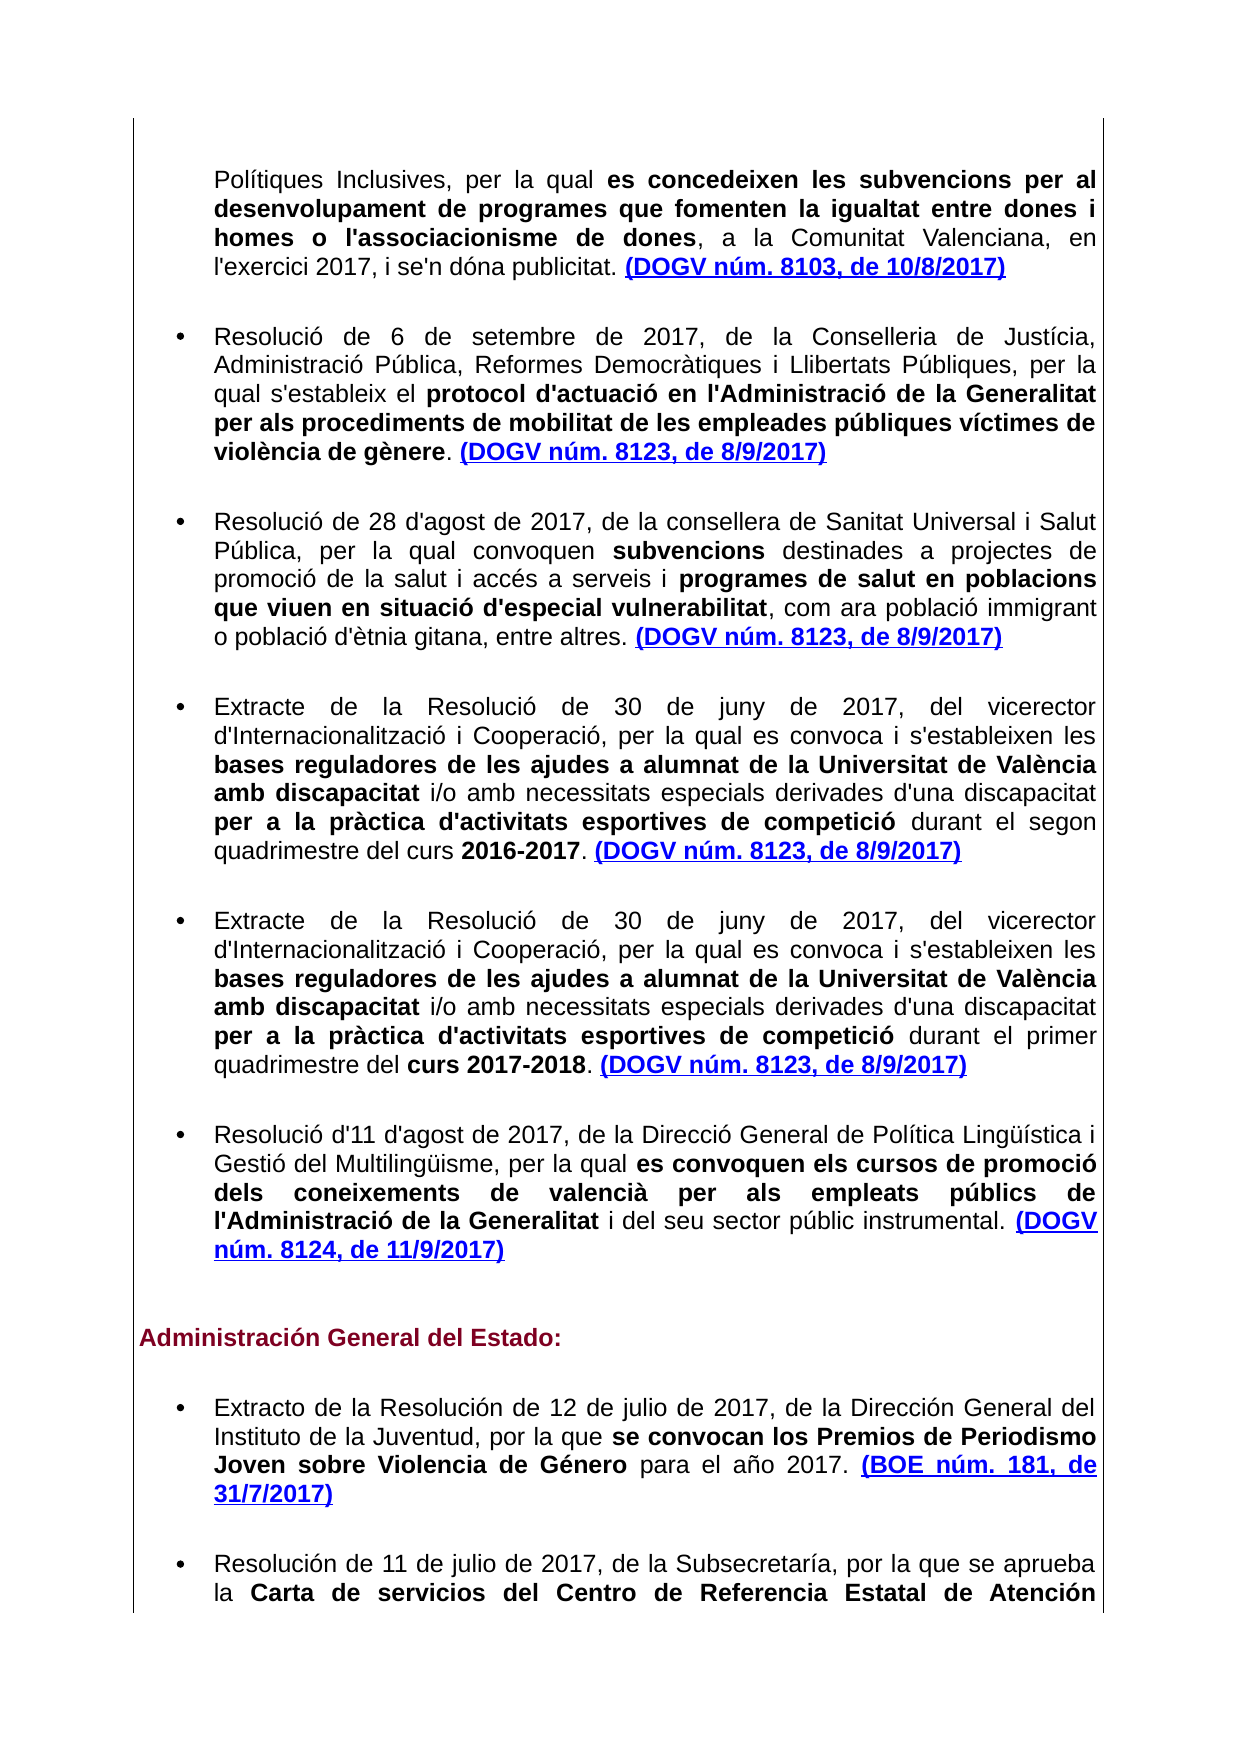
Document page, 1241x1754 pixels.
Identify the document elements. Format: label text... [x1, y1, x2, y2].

table_cell Polítiques Inclusives, per la qual es concedeixen les subvencions per al desenvolupament de programes que fomenten la igualtat entre dones i homes o l'associacionisme de dones, a la Comunitat Valenciana, en l'exercici 2017, i se'n dóna publicitat. (DOGV núm. 8103, de 10/8/2017) Resolució de 6 de setembre de 2017, de la Conselleria de Justícia, Administració Pública, Reformes Democràtiques i Llibertats Públiques, per la qual s'estableix el protocol d'actuació en l'Administració de la Generalitat per als procediments de mobilitat de les empleades públiques víctimes de violència de gènere. (DOGV núm. 8123, de 8/9/2017) Resolució de 28 d'agost de 2017, de la consellera de Sanitat Universal i Salut Pública, per la qual convoquen subvencions destinades a projectes de promoció de la salut i accés a serveis i programes de salut en poblacions que viuen en situació d'especial vulnerabilitat, com ara població immigrant o població d'ètnia gitana, entre altres. (DOGV núm. 8123, de 8/9/2017) Extracte de la Resolució de 30 de juny de 2017, del vicerector d'Internacionalització i Cooperació, per la qual es convoca i s'estableixen les bases reguladores de les ajudes a alumnat de la Universitat de València amb discapacitat i/o amb necessitats especials derivades d'una discapacitat per a la pràctica d'activitats esportives de competició durant el segon quadrimestre del curs 2016-2017. (DOGV núm. 8123, de 8/9/2017) Extracte de la Resolució de 30 de juny de 2017, del vicerector d'Internacionalització i Cooperació, per la qual es convoca i s'estableixen les bases reguladores de les ajudes a alumnat de la Universitat de València amb discapacitat i/o amb necessitats especials derivades d'una discapacitat per a la pràctica d'activitats esportives de competició durant el primer quadrimestre del curs 2017-2018. (DOGV núm. 8123, de 8/9/2017) Resolució d'11 d'agost de 2017, de la Direcció General de Política Lingüística i Gestió del Multilingüisme, per la qual es convoquen els cursos de promoció dels coneixements de valencià per als empleats públics de l'Administració de la Generalitat i del seu sector públic instrumental. (DOGV núm. 8124, de 11/9/2017) Administración General del Estado: Extracto de la Resolución de 12 de julio de 2017, de la Dirección General del Instituto de la Juventud, por la que se convocan los Premios de Periodismo Joven sobre Violencia de Género para el año 2017. (BOE núm. 181, de 31/7/2017) Resolución de 11 de julio de 2017, de la Subsecretaría, por la que se aprueba la Carta de servicios del Centro de Referencia Estatal de Atención [134, 118, 1103, 1613]
